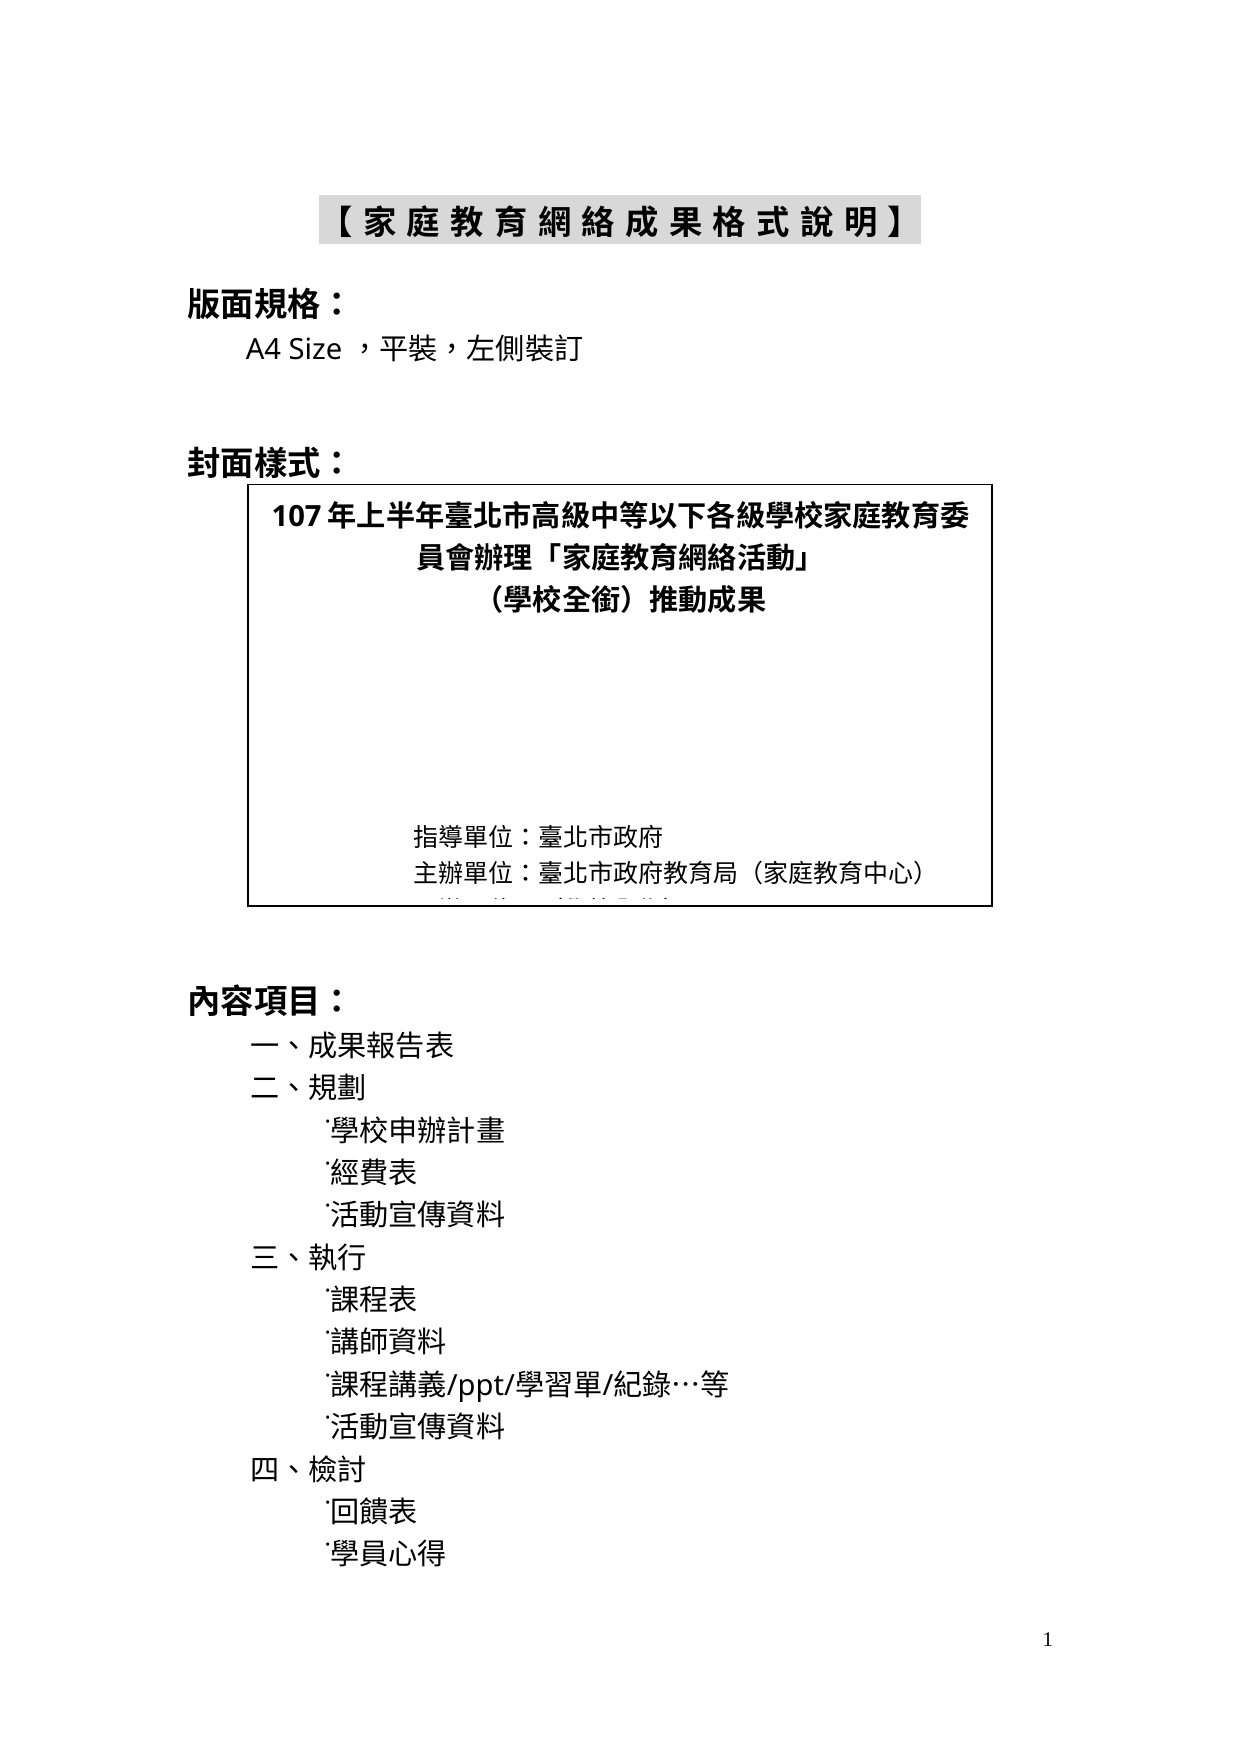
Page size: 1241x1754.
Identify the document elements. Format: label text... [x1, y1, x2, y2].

text 內容項目： [187, 974, 1053, 1023]
text ˙講師資料 [325, 1319, 1053, 1361]
text ˙課程表 [325, 1277, 1053, 1319]
text ˙課程講義/ppt/學習單/紀錄…等 [325, 1361, 1053, 1404]
text A4 Size ，平裝，左側裝訂 [187, 326, 1053, 368]
text 107年上半年臺北市高級中等以下各級學校家庭教育委員會辦理「家庭教育網絡活動」 [263, 492, 977, 577]
text 承辦單位：（學校全銜） [263, 890, 977, 899]
text 【家庭教育網絡成果格式說明】 [187, 195, 1053, 244]
text ˙活動宣傳資料 [325, 1404, 1053, 1446]
text ˙學校申辦計畫 [325, 1107, 1053, 1149]
text ˙經費表 [325, 1149, 1053, 1192]
text 指導單位：臺北市政府 [263, 818, 977, 854]
text 二、規劃 [250, 1065, 1053, 1107]
text 三、執行 [250, 1234, 1053, 1277]
text ˙回饋表 [325, 1488, 1053, 1531]
text 主辦單位：臺北市政府教育局（家庭教育中心） [263, 854, 977, 890]
text ˙活動宣傳資料 [325, 1192, 1053, 1234]
text ˙學員心得 [325, 1531, 1053, 1573]
text 一、成果報告表 [250, 1023, 1053, 1065]
text （學校全銜）推動成果 [263, 577, 977, 619]
text 四、檢討 [250, 1446, 1053, 1488]
text 封面樣式： [187, 436, 1053, 485]
text 版面規格： [187, 278, 1053, 326]
